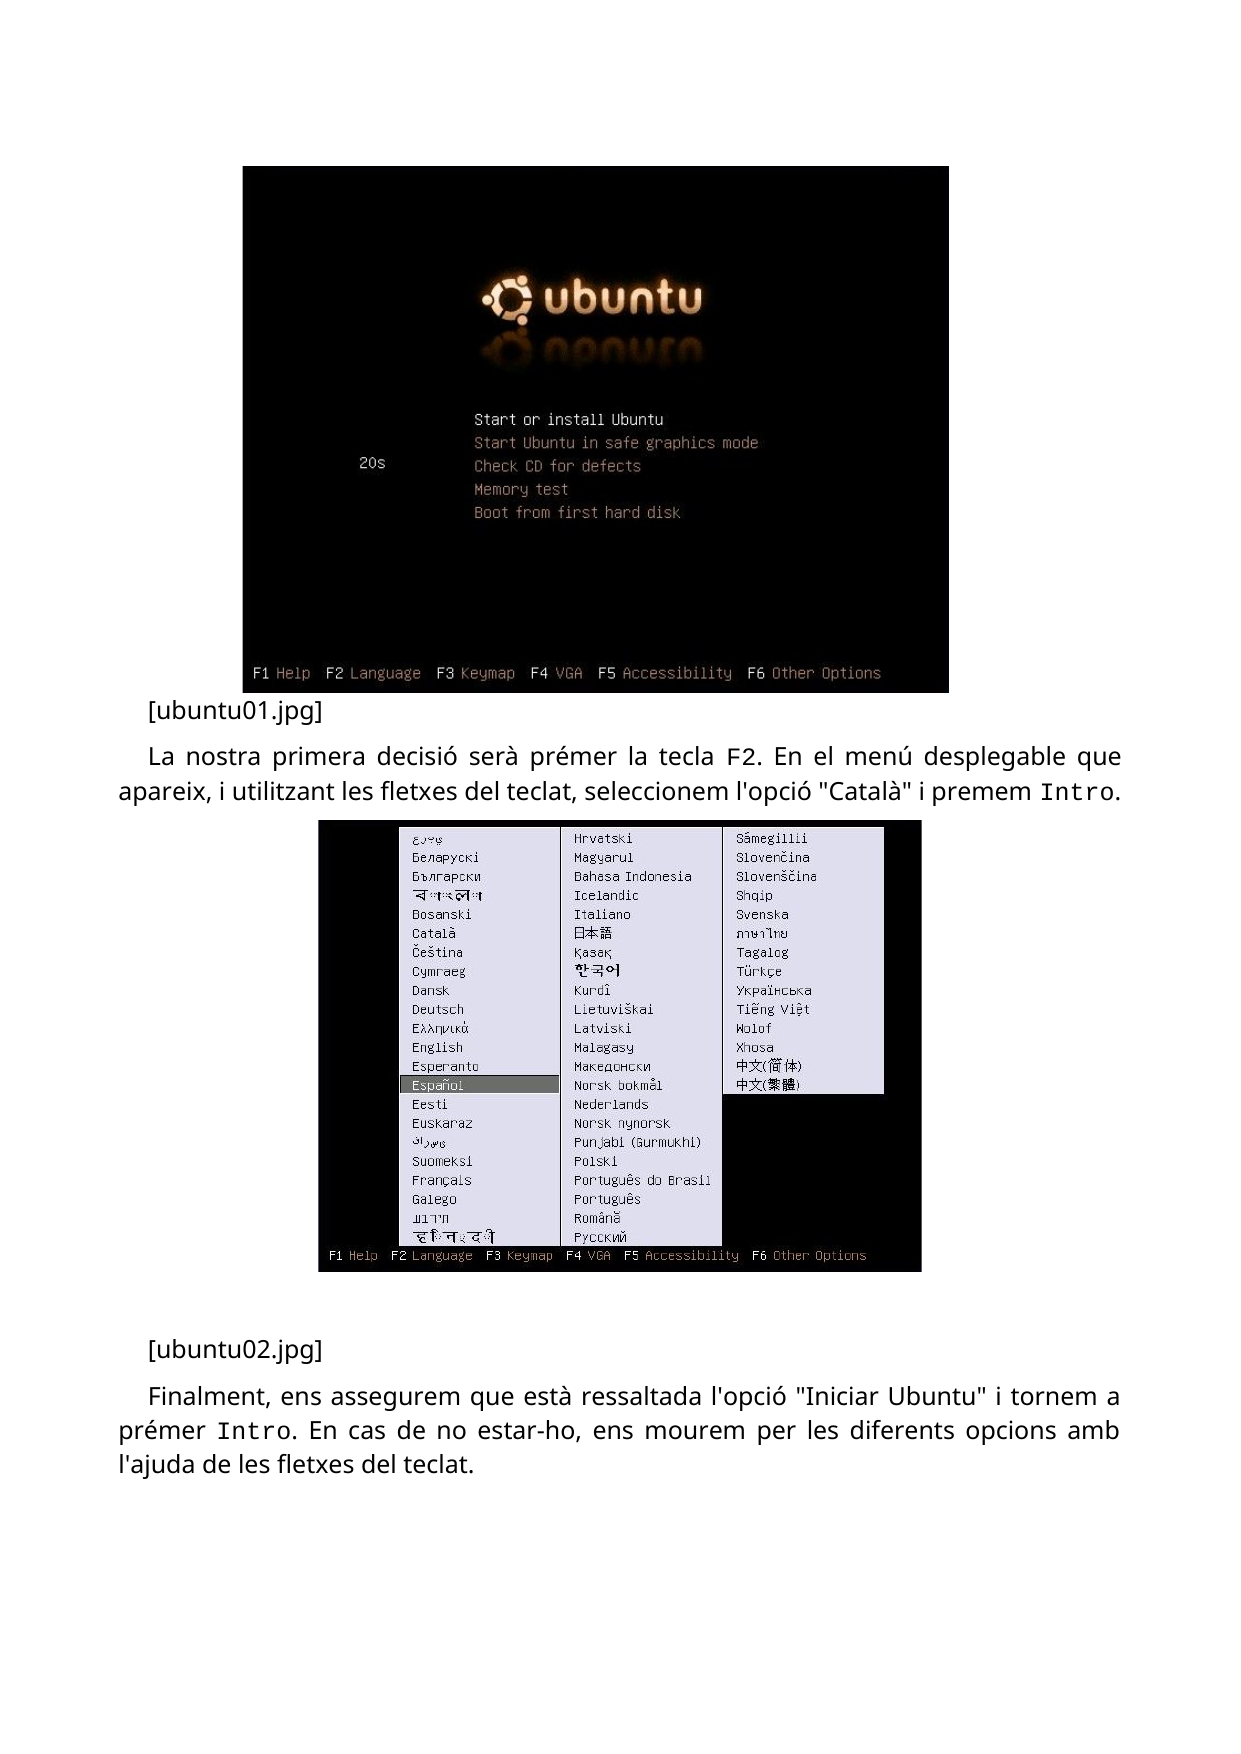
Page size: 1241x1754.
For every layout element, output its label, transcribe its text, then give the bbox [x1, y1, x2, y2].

text Finalment, ens assegurem que està ressaltada l'opció "Iniciar Ubuntu" i tornem a prémer Intro. En cas de no estar-ho, ens mourem per les diferents opcions amb l'ajuda de les fletxes del teclat. [118, 1379, 1122, 1481]
text La nostra primera decisió serà prémer la tecla F2. En el menú desplegable que apareix, i utilitzant les fletxes del teclat, seleccionem l'opció "Català" i premem Intro. [118, 739, 1122, 807]
picture [242, 166, 949, 693]
picture [318, 820, 922, 1272]
text [ubuntu01.jpg] [118, 444, 1122, 726]
text [ubuntu02.jpg] [118, 1332, 1122, 1366]
